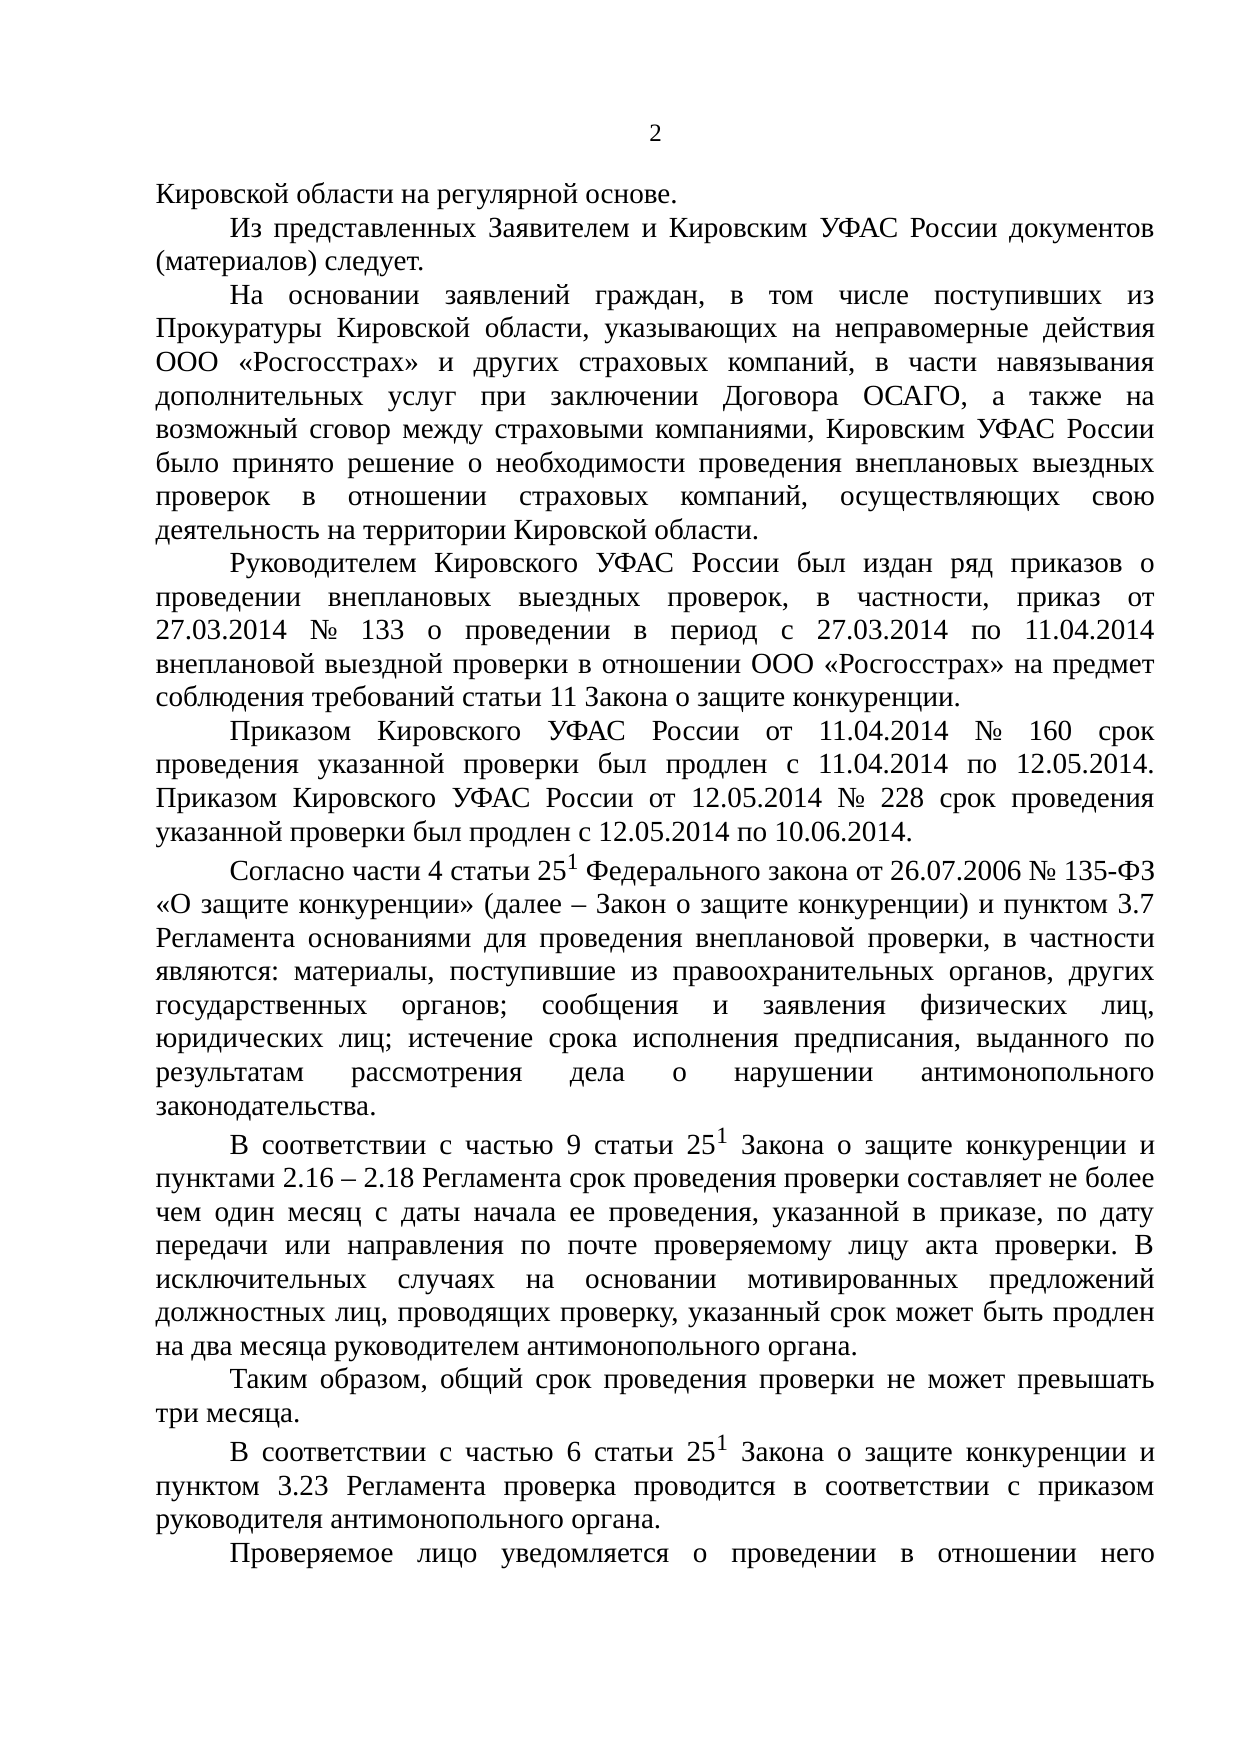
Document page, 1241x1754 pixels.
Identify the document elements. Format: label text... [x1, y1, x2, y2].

text Кировской области на регулярной основе. [155, 176, 1155, 210]
text Приказом Кировского УФАС России от 11.04.2014 № 160 срок проведения указанной проверки был продлен с 11.04.2014 по 12.05.2014. Приказом Кировского УФАС России от 12.05.2014 № 228 срок проведения указанной проверки был продлен с 12.05.2014 по 10.06.2014. [155, 713, 1155, 847]
text Проверяемое лицо уведомляется о проведении в отношении него [155, 1535, 1155, 1568]
text На основании заявлений граждан, в том числе поступивших из Прокуратуры Кировской области, указывающих на неправомерные действия ООО «Росгосстрах» и других страховых компаний, в части навязывания дополнительных услуг при заключении Договора ОСАГО, а также на возможный сговор между страховыми компаниями, Кировским УФАС России было принято решение о необходимости проведения внеплановых выездных проверок в отношении страховых компаний, осуществляющих свою деятельность на территории Кировской области. [155, 277, 1155, 545]
text Таким образом, общий срок проведения проверки не может превышать три месяца. [155, 1362, 1155, 1429]
text Из представленных Заявителем и Кировским УФАС России документов (материалов) следует. [155, 210, 1155, 277]
text Согласно части 4 статьи 251 Федерального закона от 26.07.2006 № 135-ФЗ «О защите конкуренции» (далее – Закон о защите конкуренции) и пунктом 3.7 Регламента основаниями для проведения внеплановой проверки, в частности являются: материалы, поступившие из правоохранительных органов, других государственных органов; сообщения и заявления физических лиц, юридических лиц; истечение срока исполнения предписания, выданного по результатам рассмотрения дела о нарушении антимонопольного законодательства. [155, 847, 1155, 1121]
text Руководителем Кировского УФАС России был издан ряд приказов о проведении внеплановых выездных проверок, в частности, приказ от 27.03.2014 № 133 о проведении в период с 27.03.2014 по 11.04.2014 внеплановой выездной проверки в отношении ООО «Росгосстрах» на предмет соблюдения требований статьи 11 Закона о защите конкуренции. [155, 545, 1155, 713]
text В соответствии с частью 6 статьи 251 Закона о защите конкуренции и пунктом 3.23 Регламента проверка проводится в соответствии с приказом руководителя антимонопольного органа. [155, 1429, 1155, 1535]
text В соответствии с частью 9 статьи 251 Закона о защите конкуренции и пунктами 2.16 – 2.18 Регламента срок проведения проверки составляет не более чем один месяц с даты начала ее проведения, указанной в приказе, по дату передачи или направления по почте проверяемому лицу акта проверки. В исключительных случаях на основании мотивированных предложений должностных лиц, проводящих проверку, указанный срок может быть продлен на два месяца руководителем антимонопольного органа. [155, 1121, 1155, 1362]
